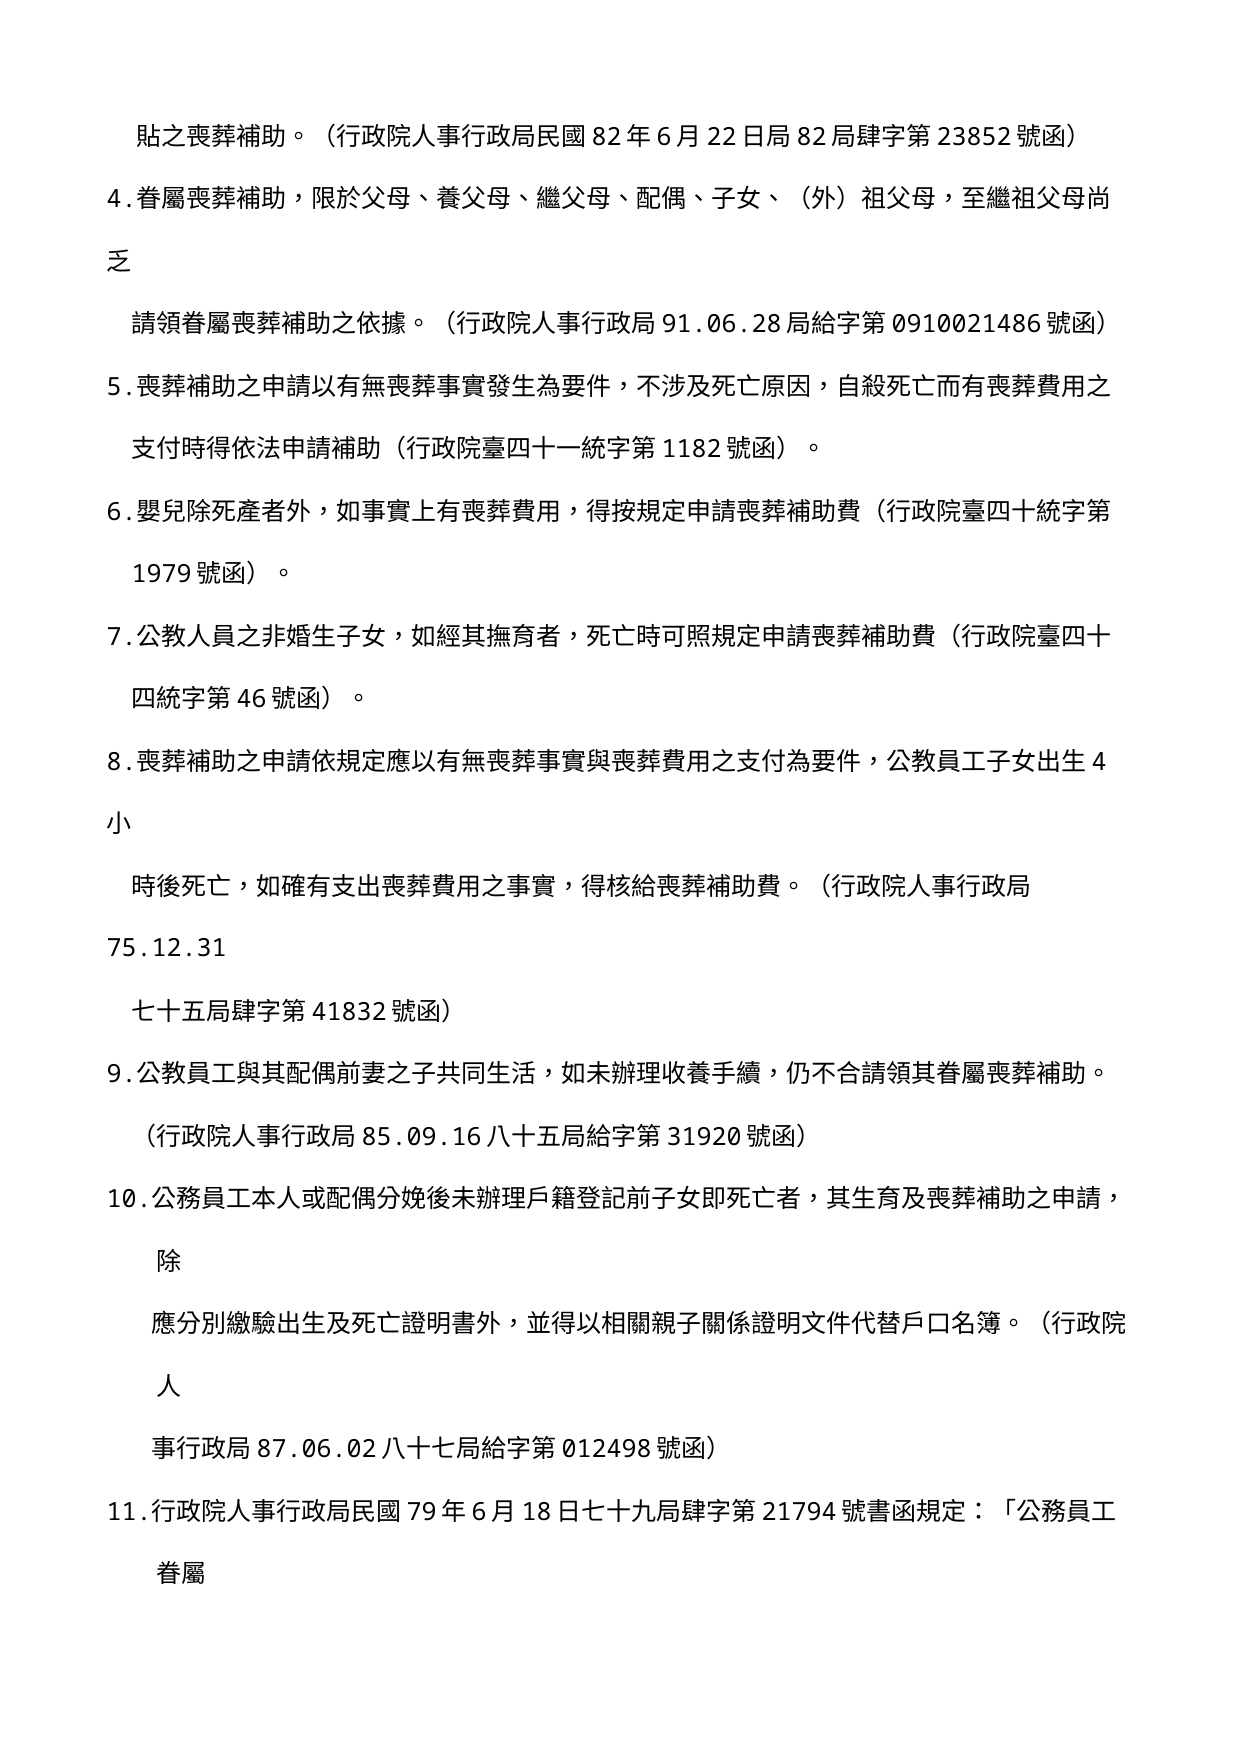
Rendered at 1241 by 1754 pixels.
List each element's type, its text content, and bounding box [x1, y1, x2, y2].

text 8.喪葬補助之申請依規定應以有無喪葬事實與喪葬費用之支付為要件，公教員工子女出生4小 [106, 718, 1134, 843]
text 貼之喪葬補助。（行政院人事行政局民國82年6月22日局82局肆字第23852號函） [106, 93, 1134, 155]
text 6.嬰兒除死產者外，如事實上有喪葬費用，得按規定申請喪葬補助費（行政院臺四十統字第1979號函）。 [106, 468, 1134, 593]
text 請領眷屬喪葬補助之依據。（行政院人事行政局91.06.28局給字第0910021486號函） [106, 280, 1134, 343]
text 應分別繳驗出生及死亡證明書外，並得以相關親子關係證明文件代替戶口名簿。（行政院人 [106, 1280, 1134, 1405]
text 11.行政院人事行政局民國79年6月18日七十九局肆字第21794號書函規定：「公務員工眷屬 [106, 1468, 1134, 1593]
text 4.眷屬喪葬補助，限於父母、養父母、繼父母、配偶、子女、（外）祖父母，至繼祖父母尚乏 [106, 155, 1134, 280]
text 7.公教人員之非婚生子女，如經其撫育者，死亡時可照規定申請喪葬補助費（行政院臺四十四統字第46號函）。 [106, 593, 1134, 718]
text 時後死亡，如確有支出喪葬費用之事實，得核給喪葬補助費。（行政院人事行政局75.12.31 [106, 843, 1134, 968]
text 5.喪葬補助之申請以有無喪葬事實發生為要件，不涉及死亡原因，自殺死亡而有喪葬費用之支付時得依法申請補助（行政院臺四十一統字第1182號函）。 [106, 343, 1134, 468]
text 事行政局87.06.02八十七局給字第012498號函） [106, 1405, 1134, 1468]
text 七十五局肆字第41832號函） [106, 968, 1134, 1030]
text 9.公教員工與其配偶前妻之子共同生活，如未辦理收養手續，仍不合請領其眷屬喪葬補助。（行政院人事行政局85.09.16八十五局給字第31920號函） [106, 1030, 1134, 1155]
text 10.公務員工本人或配偶分娩後未辦理戶籍登記前子女即死亡者，其生育及喪葬補助之申請，除 [106, 1155, 1134, 1280]
